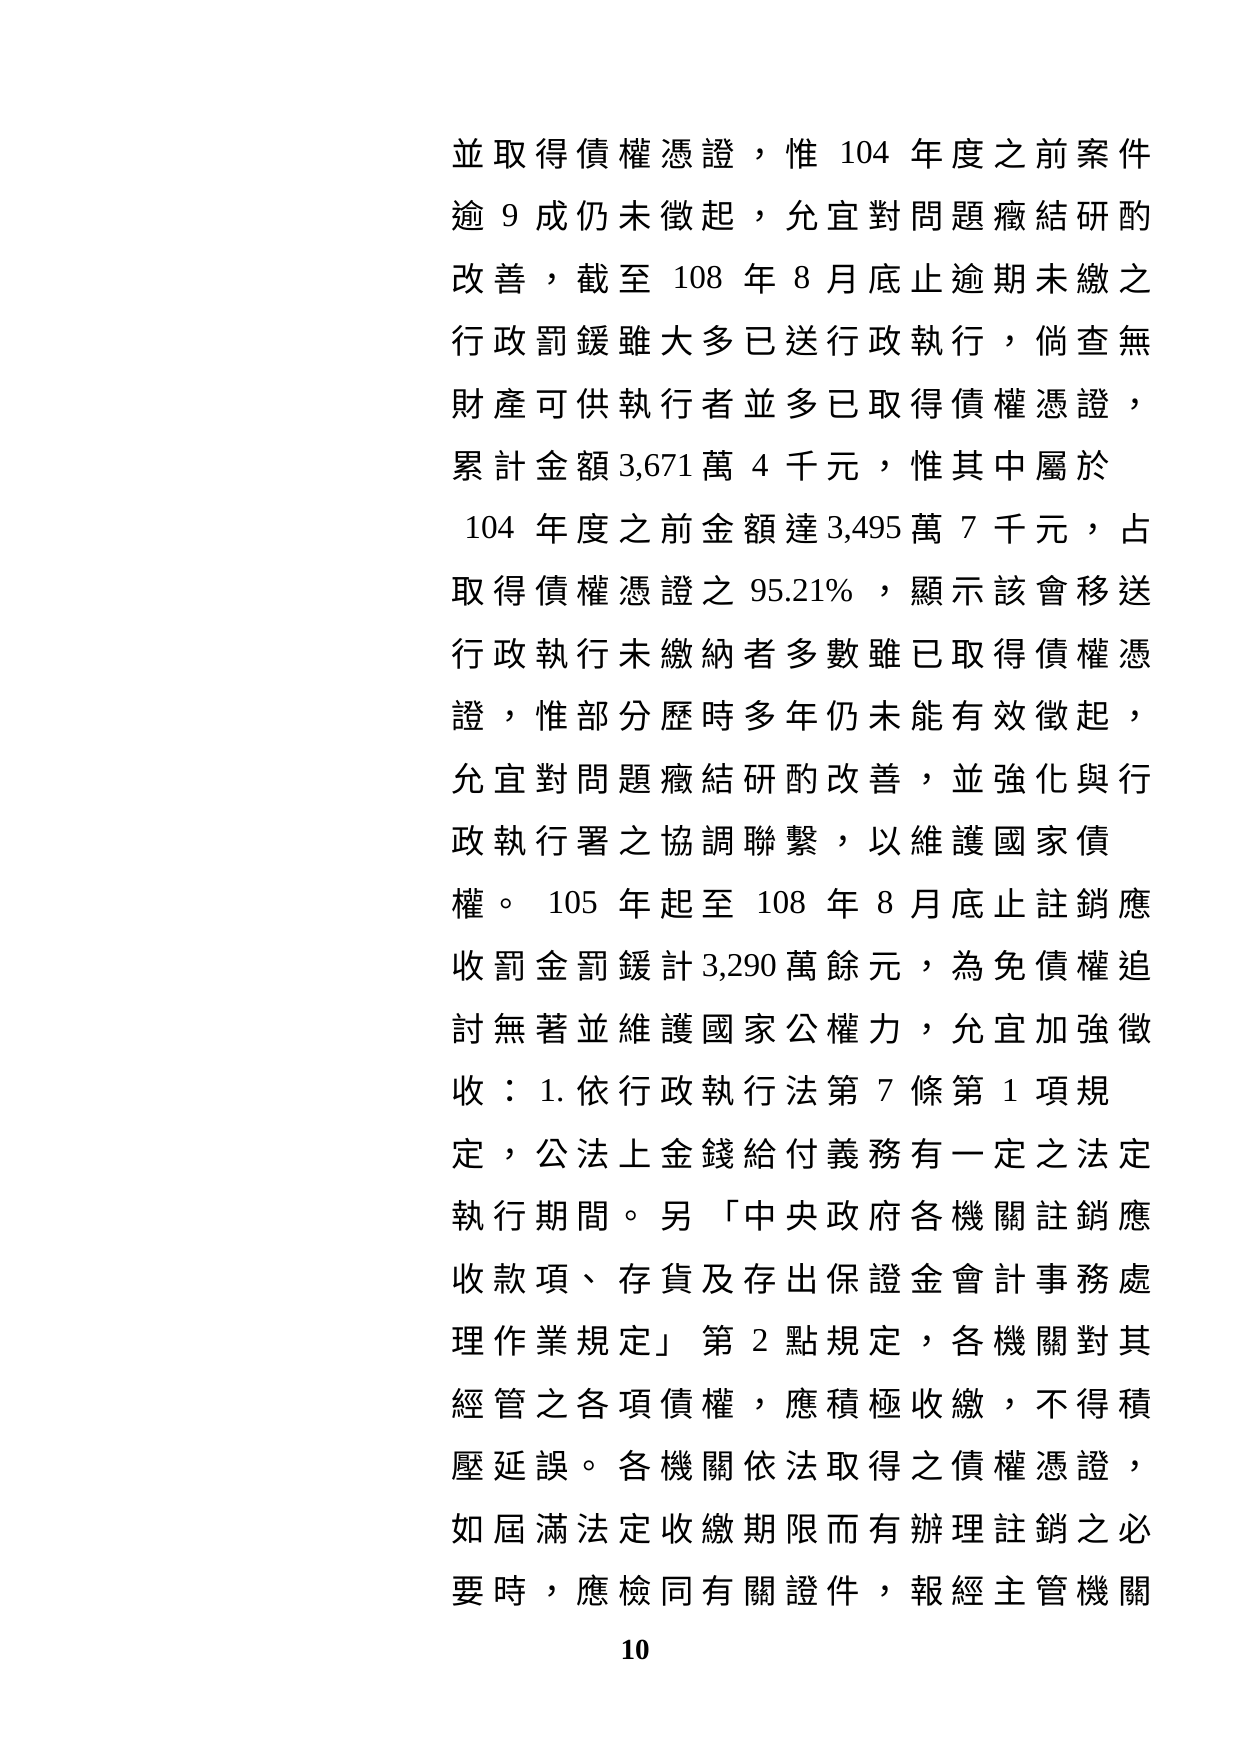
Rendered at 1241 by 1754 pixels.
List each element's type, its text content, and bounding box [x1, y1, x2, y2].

list 並取得債權憑證，惟104年度之前案件逾9成仍未徵起，允宜對問題癥結研酌改善，截至108年8月底止逾期未繳之行政罰鍰雖大多已送行政執行，倘查無財產可供執行者並多已取得債權憑證，累計金額3,671萬4千元，惟其中屬於104年度之前金額達3,495萬7千元，占取得債權憑證之95.21%，顯示該會移送行政執行未繳納者多數雖已取得債權憑證，惟部分歷時多年仍未能有效徵起，允宜對問題癥結研酌改善，並強化與行政執行署之協調聯繫，以維護國家債權。105年起至108年8月底止註銷應收罰金罰鍰計3,290萬餘元，為免債權追討無著並維護國家公權力，允宜加強徵收：1.依行政執行法第7條第1項規定，公法上金錢給付義務有一定之法定執行期間。另「中央政府各機關註銷應收款項、存貨及存出保證金會計事務處理作業規定」第2點規定，各機關對其經管之各項債權，應積極收繳，不得積壓延誤。各機關依法取得之債權憑證，如屆滿法定收繳期限而有辦理註銷之必要時，應檢同有關證件，報經主管機關 [290, 110, 1156, 1610]
